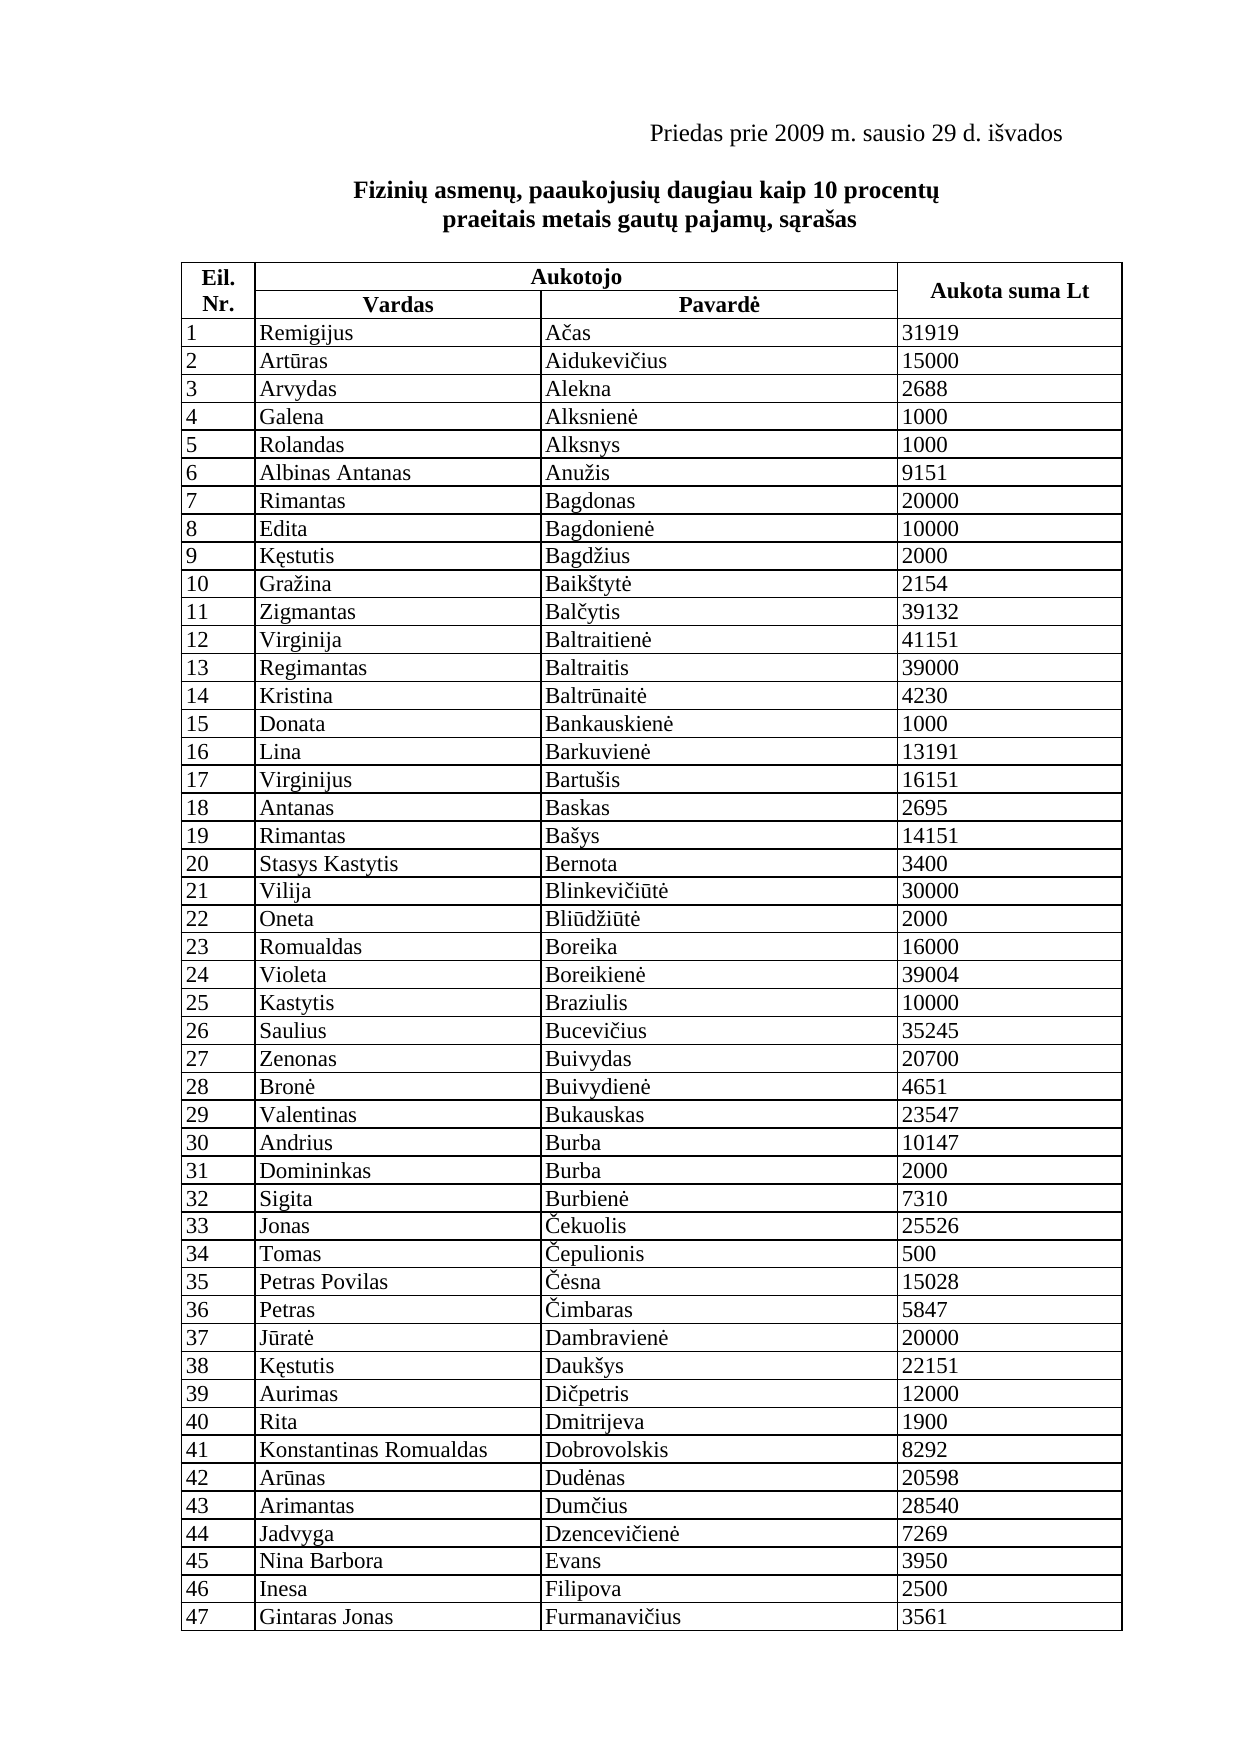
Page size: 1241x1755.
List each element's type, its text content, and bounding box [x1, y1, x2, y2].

table_cell 20700 [898, 1045, 1121, 1071]
table_cell Konstantinas Romualdas [256, 1436, 540, 1462]
table_cell Petras Povilas [256, 1268, 540, 1295]
table_cell Virginijus [256, 766, 540, 792]
table_cell Alekna [542, 375, 897, 401]
table_header Eil. Nr. [182, 263, 254, 318]
table_cell 5847 [898, 1296, 1121, 1323]
table_cell 42 [182, 1464, 254, 1490]
table_cell 31 [182, 1157, 254, 1183]
table_cell Galena [256, 403, 540, 429]
table_cell 14 [182, 682, 254, 708]
table_cell Dambravienė [542, 1324, 897, 1351]
table_cell 39 [182, 1380, 254, 1406]
table_cell Baskas [542, 794, 897, 820]
table_cell 1000 [898, 431, 1121, 457]
table_cell Boreika [542, 933, 897, 960]
table_cell 11 [182, 598, 254, 625]
table_cell Filipova [542, 1576, 897, 1602]
table_cell Baltraitis [542, 654, 897, 681]
table_cell Jadvyga [256, 1520, 540, 1546]
table_cell 30 [182, 1129, 254, 1155]
table_cell Bernota [542, 850, 897, 876]
text Priedas prie 2009 m. sausio 29 d. išvados [649, 118, 1122, 147]
table_cell 20000 [898, 487, 1121, 513]
table_header Aukota suma Lt [898, 263, 1121, 318]
table_cell 7269 [898, 1520, 1121, 1546]
table_cell 35 [182, 1268, 254, 1295]
table_cell Burba [542, 1157, 897, 1183]
table_cell Nina Barbora [256, 1548, 540, 1574]
table_cell 44 [182, 1520, 254, 1546]
table_cell Albinas Antanas [256, 459, 540, 485]
table_cell 39132 [898, 598, 1121, 625]
table_cell 30000 [898, 878, 1121, 904]
table_cell Rolandas [256, 431, 540, 457]
table_cell 15028 [898, 1268, 1121, 1295]
table_cell Bliūdžiūtė [542, 906, 897, 932]
table_cell 45 [182, 1548, 254, 1574]
table_cell Dumčius [542, 1492, 897, 1518]
table_cell 38 [182, 1352, 254, 1378]
table_cell Pavardė [542, 291, 897, 318]
table_cell Stasys Kastytis [256, 850, 540, 876]
table_cell Kęstutis [256, 543, 540, 569]
table_cell Bagdonienė [542, 515, 897, 541]
table_cell 36 [182, 1296, 254, 1323]
table_cell 27 [182, 1045, 254, 1071]
table_cell 25 [182, 989, 254, 1016]
table_cell 16 [182, 738, 254, 764]
table_cell Edita [256, 515, 540, 541]
table_cell 500 [898, 1241, 1121, 1267]
table_cell 46 [182, 1576, 254, 1602]
table_cell 39004 [898, 961, 1121, 988]
table_cell Alksnys [542, 431, 897, 457]
table_cell Buivydas [542, 1045, 897, 1071]
table_cell 7310 [898, 1185, 1121, 1211]
table_cell 4 [182, 403, 254, 429]
table_cell 8 [182, 515, 254, 541]
table_cell Kastytis [256, 989, 540, 1016]
table_cell 39000 [898, 654, 1121, 681]
table_cell Baikštytė [542, 571, 897, 597]
table_cell Bagdžius [542, 543, 897, 569]
table_cell Dudėnas [542, 1464, 897, 1490]
table_cell Jonas [256, 1213, 540, 1239]
table_cell 28 [182, 1073, 254, 1099]
table_cell 13191 [898, 738, 1121, 764]
table_cell Bucevičius [542, 1017, 897, 1043]
table_cell Andrius [256, 1129, 540, 1155]
table_cell Domininkas [256, 1157, 540, 1183]
table_cell 2000 [898, 543, 1121, 569]
table_cell Zigmantas [256, 598, 540, 625]
table_cell 31919 [898, 319, 1121, 346]
table_cell 25526 [898, 1213, 1121, 1239]
table_cell 3950 [898, 1548, 1121, 1574]
table_cell 5 [182, 431, 254, 457]
table_cell Arvydas [256, 375, 540, 401]
table_cell 12000 [898, 1380, 1121, 1406]
table_cell 1900 [898, 1408, 1121, 1434]
table_cell 23 [182, 933, 254, 960]
table_cell 2000 [898, 906, 1121, 932]
table_cell 2154 [898, 571, 1121, 597]
table_cell Donata [256, 710, 540, 736]
table_cell 22 [182, 906, 254, 932]
table_cell Alksnienė [542, 403, 897, 429]
table_cell 37 [182, 1324, 254, 1351]
table_cell Anužis [542, 459, 897, 485]
table_cell 4651 [898, 1073, 1121, 1099]
table_cell 3400 [898, 850, 1121, 876]
table_cell 40 [182, 1408, 254, 1434]
table_cell Jūratė [256, 1324, 540, 1351]
table_cell Inesa [256, 1576, 540, 1602]
table_cell 41151 [898, 626, 1121, 653]
table_cell 23547 [898, 1101, 1121, 1127]
table_cell 32 [182, 1185, 254, 1211]
table_cell Kristina [256, 682, 540, 708]
table_cell 10000 [898, 515, 1121, 541]
table_cell 2500 [898, 1576, 1121, 1602]
table_cell Evans [542, 1548, 897, 1574]
table_cell Dzencevičienė [542, 1520, 897, 1546]
table_cell 24 [182, 961, 254, 988]
table_cell 20 [182, 850, 254, 876]
table_cell Bronė [256, 1073, 540, 1099]
table_cell 20598 [898, 1464, 1121, 1490]
table_cell 26 [182, 1017, 254, 1043]
table_cell Baltrūnaitė [542, 682, 897, 708]
table_cell Violeta [256, 961, 540, 988]
table_cell 17 [182, 766, 254, 792]
table_cell 35245 [898, 1017, 1121, 1043]
table_cell 34 [182, 1241, 254, 1267]
table_cell Aidukevičius [542, 347, 897, 373]
table_cell 9151 [898, 459, 1121, 485]
table_cell Baltraitienė [542, 626, 897, 653]
table_cell 41 [182, 1436, 254, 1462]
table_cell 1000 [898, 403, 1121, 429]
table_cell Balčytis [542, 598, 897, 625]
table_cell Kęstutis [256, 1352, 540, 1378]
table_cell Bašys [542, 822, 897, 848]
table_cell 22151 [898, 1352, 1121, 1378]
table_cell Dobrovolskis [542, 1436, 897, 1462]
table_cell 2 [182, 347, 254, 373]
table_cell 21 [182, 878, 254, 904]
text praeitais metais gautų pajamų, sąrašas [177, 204, 1122, 233]
table_cell Lina [256, 738, 540, 764]
table_cell 47 [182, 1603, 254, 1630]
table_cell Burba [542, 1129, 897, 1155]
table_cell 10000 [898, 989, 1121, 1016]
table_cell 43 [182, 1492, 254, 1518]
table_cell Dičpetris [542, 1380, 897, 1406]
table_cell Gražina [256, 571, 540, 597]
table_cell 3 [182, 375, 254, 401]
table_cell Artūras [256, 347, 540, 373]
table_cell Arimantas [256, 1492, 540, 1518]
table_cell Bukauskas [542, 1101, 897, 1127]
table_cell Čėsna [542, 1268, 897, 1295]
table_cell Ačas [542, 319, 897, 346]
table_cell Boreikienė [542, 961, 897, 988]
table_cell Regimantas [256, 654, 540, 681]
table_header Aukotojo [256, 263, 897, 290]
table_cell Petras [256, 1296, 540, 1323]
table_cell Rita [256, 1408, 540, 1434]
table_cell Bartušis [542, 766, 897, 792]
table_cell Antanas [256, 794, 540, 820]
table_cell 16151 [898, 766, 1121, 792]
table_cell 15000 [898, 347, 1121, 373]
table_cell Romualdas [256, 933, 540, 960]
table_cell 1 [182, 319, 254, 346]
table_cell 8292 [898, 1436, 1121, 1462]
table_cell Čepulionis [542, 1241, 897, 1267]
table_cell 4230 [898, 682, 1121, 708]
table_cell 28540 [898, 1492, 1121, 1518]
table_cell 2000 [898, 1157, 1121, 1183]
table_cell Bankauskienė [542, 710, 897, 736]
table_cell 9 [182, 543, 254, 569]
table_cell 19 [182, 822, 254, 848]
table_cell 1000 [898, 710, 1121, 736]
text Fizinių asmenų, paaukojusių daugiau kaip 10 procentų [177, 176, 1122, 204]
table_cell Tomas [256, 1241, 540, 1267]
table_cell Saulius [256, 1017, 540, 1043]
table_cell 20000 [898, 1324, 1121, 1351]
table_cell Daukšys [542, 1352, 897, 1378]
table_cell Čekuolis [542, 1213, 897, 1239]
table_cell Aurimas [256, 1380, 540, 1406]
table_cell Bagdonas [542, 487, 897, 513]
table_cell 6 [182, 459, 254, 485]
table_cell Virginija [256, 626, 540, 653]
table_cell 7 [182, 487, 254, 513]
table_cell Sigita [256, 1185, 540, 1211]
table_cell Vardas [256, 291, 540, 318]
table_cell Oneta [256, 906, 540, 932]
table_cell Dmitrijeva [542, 1408, 897, 1434]
table_cell 15 [182, 710, 254, 736]
table_cell Arūnas [256, 1464, 540, 1490]
table_cell 14151 [898, 822, 1121, 848]
table_cell 18 [182, 794, 254, 820]
table_cell 12 [182, 626, 254, 653]
table_cell Buivydienė [542, 1073, 897, 1099]
table_cell Burbienė [542, 1185, 897, 1211]
table_cell 2695 [898, 794, 1121, 820]
table_cell Vilija [256, 878, 540, 904]
table_cell Čimbaras [542, 1296, 897, 1323]
table_cell Gintaras Jonas [256, 1603, 540, 1630]
table_cell Braziulis [542, 989, 897, 1016]
table_cell 16000 [898, 933, 1121, 960]
table_cell 3561 [898, 1603, 1121, 1630]
table_cell 13 [182, 654, 254, 681]
table_cell 10147 [898, 1129, 1121, 1155]
table_cell 2688 [898, 375, 1121, 401]
table_cell Barkuvienė [542, 738, 897, 764]
table_cell 29 [182, 1101, 254, 1127]
table_cell Rimantas [256, 487, 540, 513]
table_cell 33 [182, 1213, 254, 1239]
table_cell Rimantas [256, 822, 540, 848]
table_cell Zenonas [256, 1045, 540, 1071]
table_cell 10 [182, 571, 254, 597]
table_cell Furmanavičius [542, 1603, 897, 1630]
table_cell Remigijus [256, 319, 540, 346]
table_cell Valentinas [256, 1101, 540, 1127]
table_cell Blinkevičiūtė [542, 878, 897, 904]
